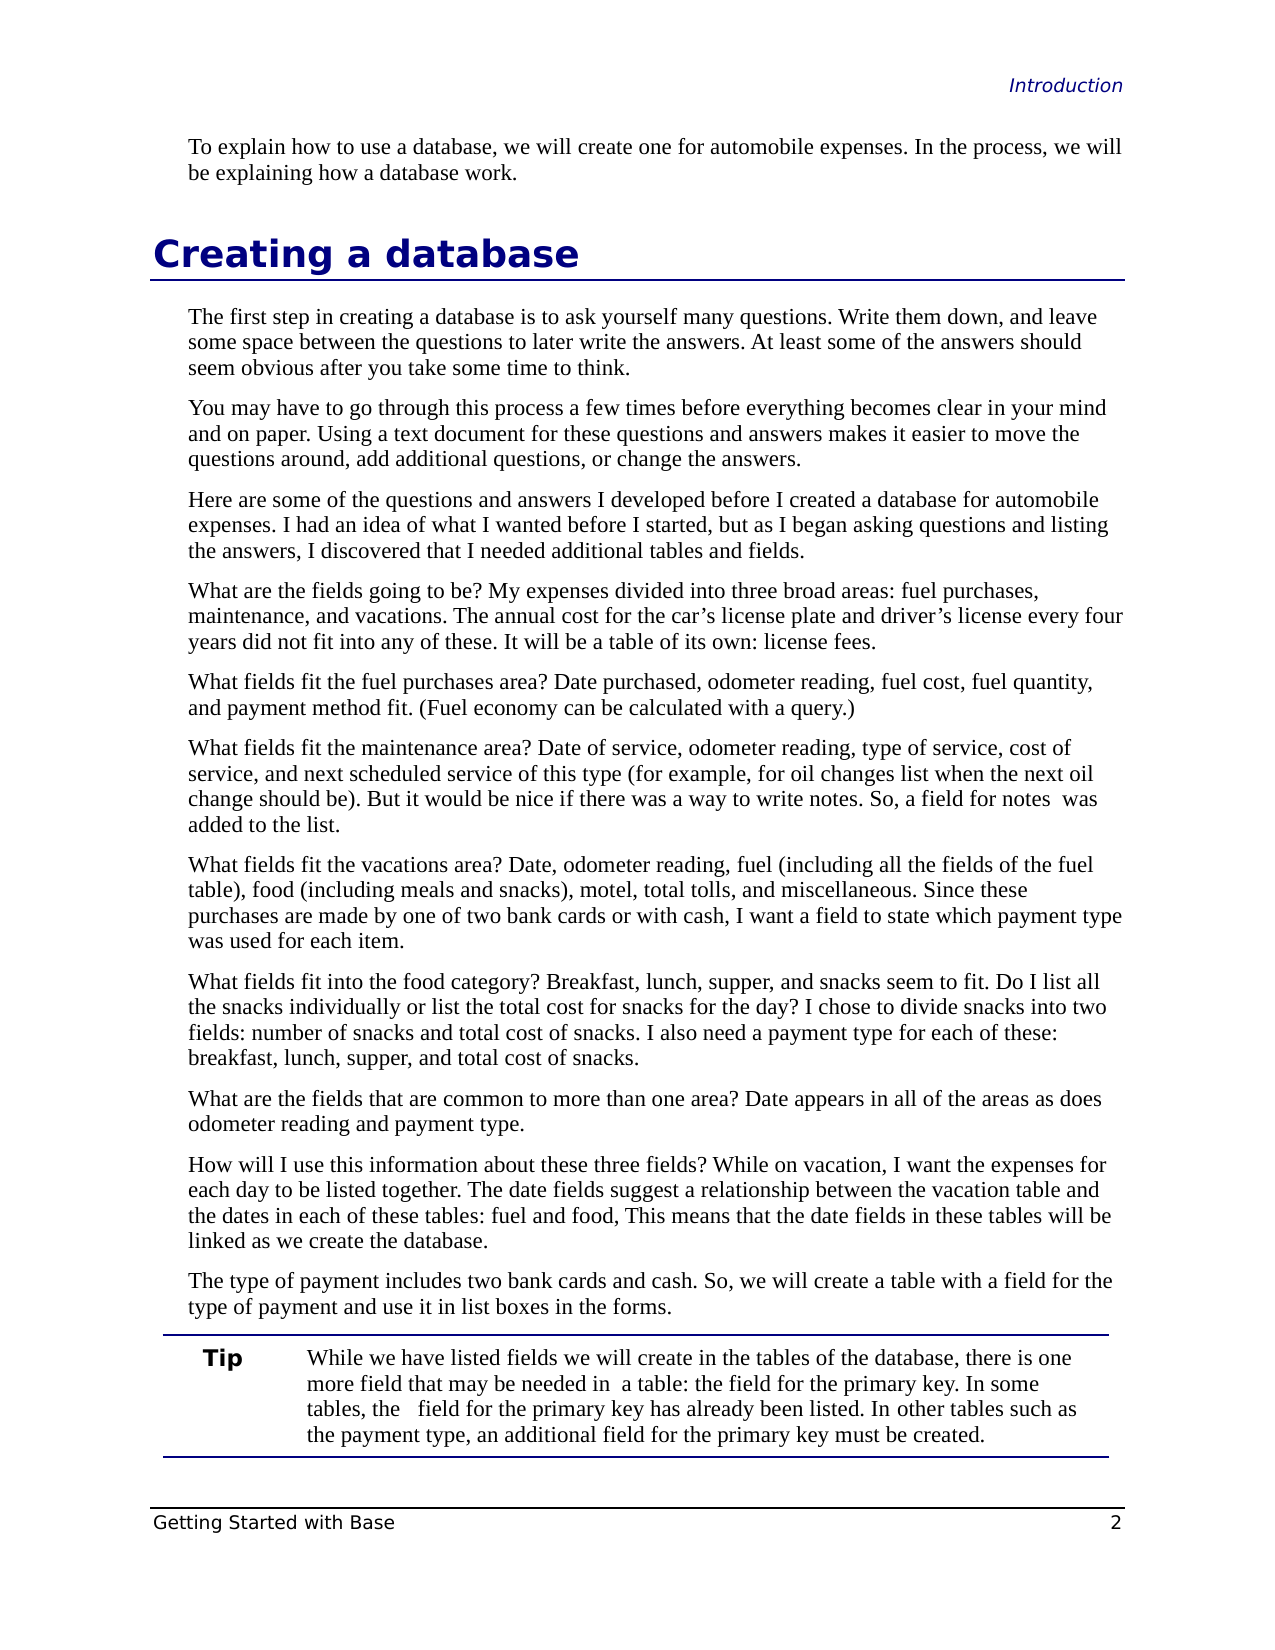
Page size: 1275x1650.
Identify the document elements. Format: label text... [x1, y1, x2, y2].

text To explain how to use a database, we will create one for automobile expenses. In the process, we will be explaining how a database work. [188, 134, 1125, 185]
text The first step in creating a database is to ask yourself many questions. Write them down, and leave some space between the questions to later write the answers. At least some of the answers should seem obvious after you take some time to think. [188, 304, 1125, 380]
text What are the fields going to be? My expenses divided into three broad areas: fuel purchases, maintenance, and vacations. The annual cost for the car’s license plate and driver’s license every four years did not fit into any of these. It will be a table of its own: license fees. [188, 578, 1125, 654]
text What fields fit the vacations area? Date, odometer reading, fuel (including all the fields of the fuel table), food (including meals and snacks), motel, total tolls, and miscellaneous. Since these purchases are made by one of two bank cards or with cash, I want a field to state which payment type was used for each item. [188, 852, 1125, 954]
text What fields fit the maintenance area? Date of service, odometer reading, type of service, cost of service, and next scheduled service of this type (for example, for oil changes list when the next oil change should be). But it would be nice if there was a way to write notes. So, a field for notes was added to the list. [188, 735, 1125, 837]
text The type of payment includes two bank cards and cash. So, we will create a table with a field for the type of payment and use it in list boxes in the forms. [188, 1268, 1125, 1319]
text What are the fields that are common to more than one area? Date appears in all of the areas as does odometer reading and payment type. [188, 1086, 1125, 1137]
table_header Tip [163, 1336, 283, 1456]
text How will I use this information about these three fields? While on vacation, I want the expenses for each day to be listed together. The date fields suggest a relationship between the vacation table and the dates in each of these tables: fuel and food, This means that the date fields in these tables will be linked as we create the database. [188, 1151, 1125, 1253]
text You may have to go through this process a few times before everything becomes clear in your mind and on paper. Using a text document for these questions and answers makes it easier to move the questions around, add additional questions, or change the answers. [188, 395, 1125, 472]
text Here are some of the questions and answers I developed before I created a database for automobile expenses. I had an idea of what I wanted before I started, but as I began asking questions and listing the answers, I discovered that I needed additional tables and fields. [188, 486, 1125, 563]
subtitle Creating a database [150, 230, 1125, 279]
table_header While we have listed fields we will create in the tables of the database, there is one more field that may be needed in a table: the field for the primary key. In some tables, the field for the primary key has already been listed. In other tables such as the payment type, an additional field for the primary key must be created. [283, 1336, 1109, 1456]
text What fields fit the fuel purchases area? Date purchased, odometer reading, fuel cost, fuel quantity, and payment method fit. (Fuel economy can be calculated with a query.) [188, 669, 1125, 720]
text What fields fit into the food category? Breakfast, lunch, supper, and snacks seem to fit. Do I list all the snacks individually or list the total cost for snacks for the day? I chose to divide snacks into two fields: number of snacks and total cost of snacks. I also need a payment type for each of these: breakfast, lunch, supper, and total cost of snacks. [188, 969, 1125, 1071]
